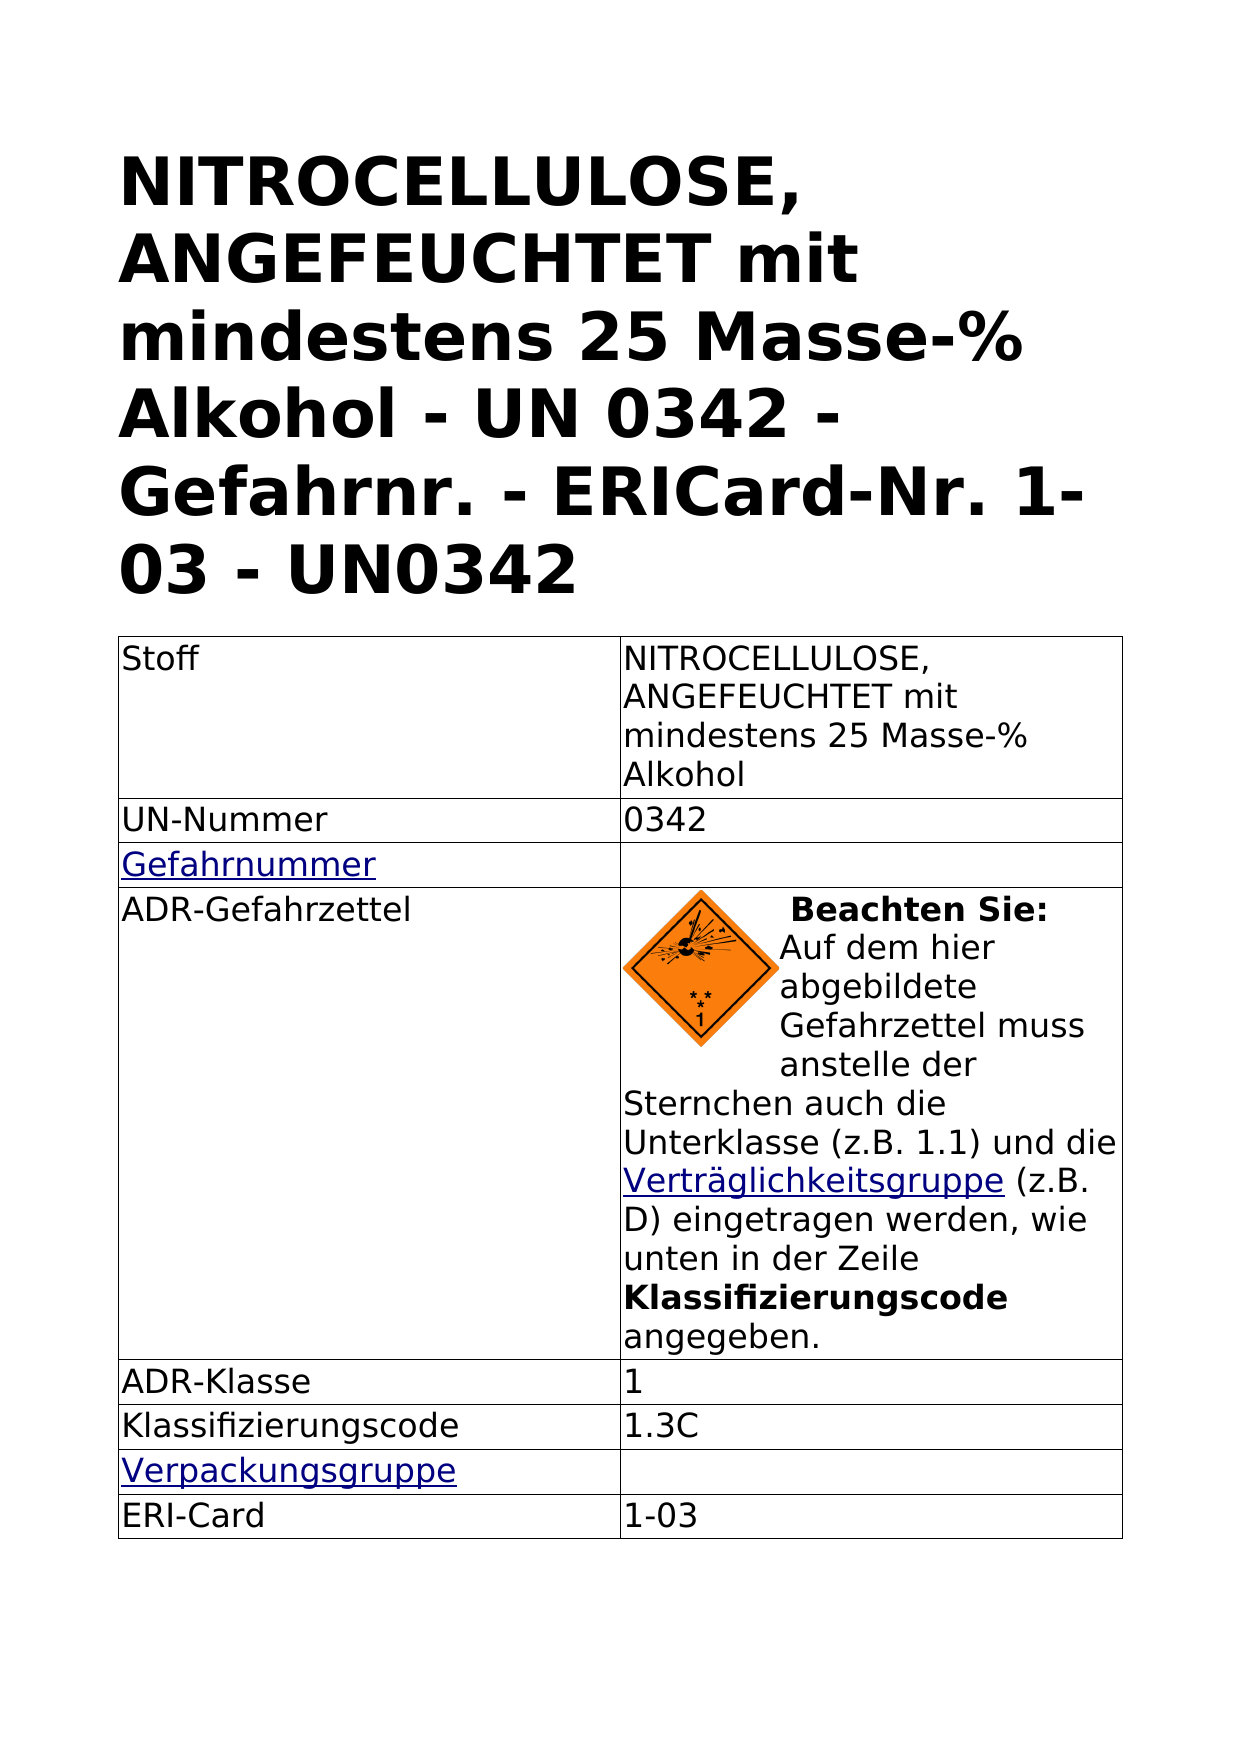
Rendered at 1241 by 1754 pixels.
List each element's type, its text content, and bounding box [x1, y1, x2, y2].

table_header NITROCELLULOSE, ANGEFEUCHTET mit mindestens 25 Masse-% Alkohol [621, 637, 1122, 797]
table_cell UN-Nummer [119, 799, 620, 842]
table_cell 1.3C [621, 1405, 1122, 1449]
table_cell 0342 [621, 799, 1122, 842]
table_cell [621, 843, 1122, 887]
table_cell ADR-Gefahrzettel [119, 888, 620, 1359]
table_cell 1-03 [621, 1495, 1122, 1538]
table_cell ADR-Klasse [119, 1360, 620, 1404]
subtitle NITROCELLULOSE, ANGEFEUCHTET mit mindestens 25 Masse-% Alkohol - UN 0342 - Gefahrnr. - ERICard-Nr. 1-03 - UN0342 [118, 143, 1122, 609]
picture [622, 890, 780, 1047]
table_header Stoff [119, 637, 620, 797]
table_cell ERI-Card [119, 1495, 620, 1538]
table_cell Beachten Sie: Auf dem hier abgebildete Gefahrzettel muss anstelle der Sternchen auch die Unterklasse (z.B. 1.1) und die Verträglichkeitsgruppe (z.B. D) eingetragen werden, wie unten in der Zeile Klassifizierungscode angegeben. [621, 888, 1122, 1359]
table_cell 1 [621, 1360, 1122, 1404]
table_cell Gefahrnummer [119, 843, 620, 887]
table_cell [621, 1450, 1122, 1493]
table_cell Verpackungsgruppe [119, 1450, 620, 1493]
table_cell Klassifizierungscode [119, 1405, 620, 1449]
